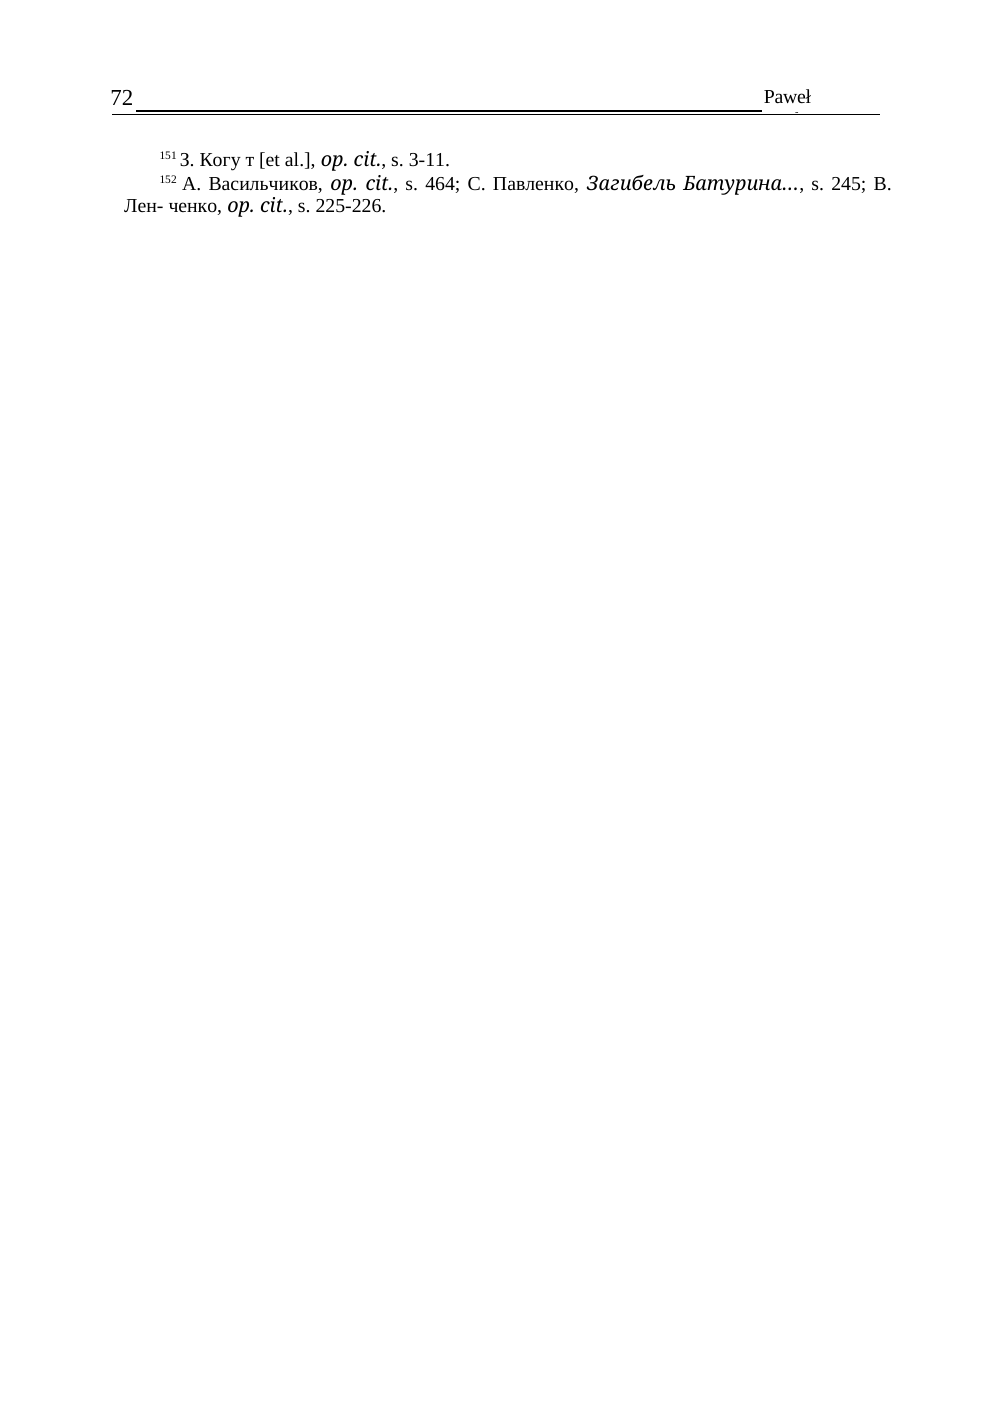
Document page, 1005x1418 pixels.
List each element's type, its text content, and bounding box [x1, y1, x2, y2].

text 151 З. Когу т [et al.], op. cit., s. 3-11. [159, 148, 904, 172]
text 152 А. Васильчиков, op. cit., s. 464; С. Павленко, Загибель Батурина…, s. 245; В. Лен- ченко, op. cit., s. 225-226. [124, 172, 892, 218]
